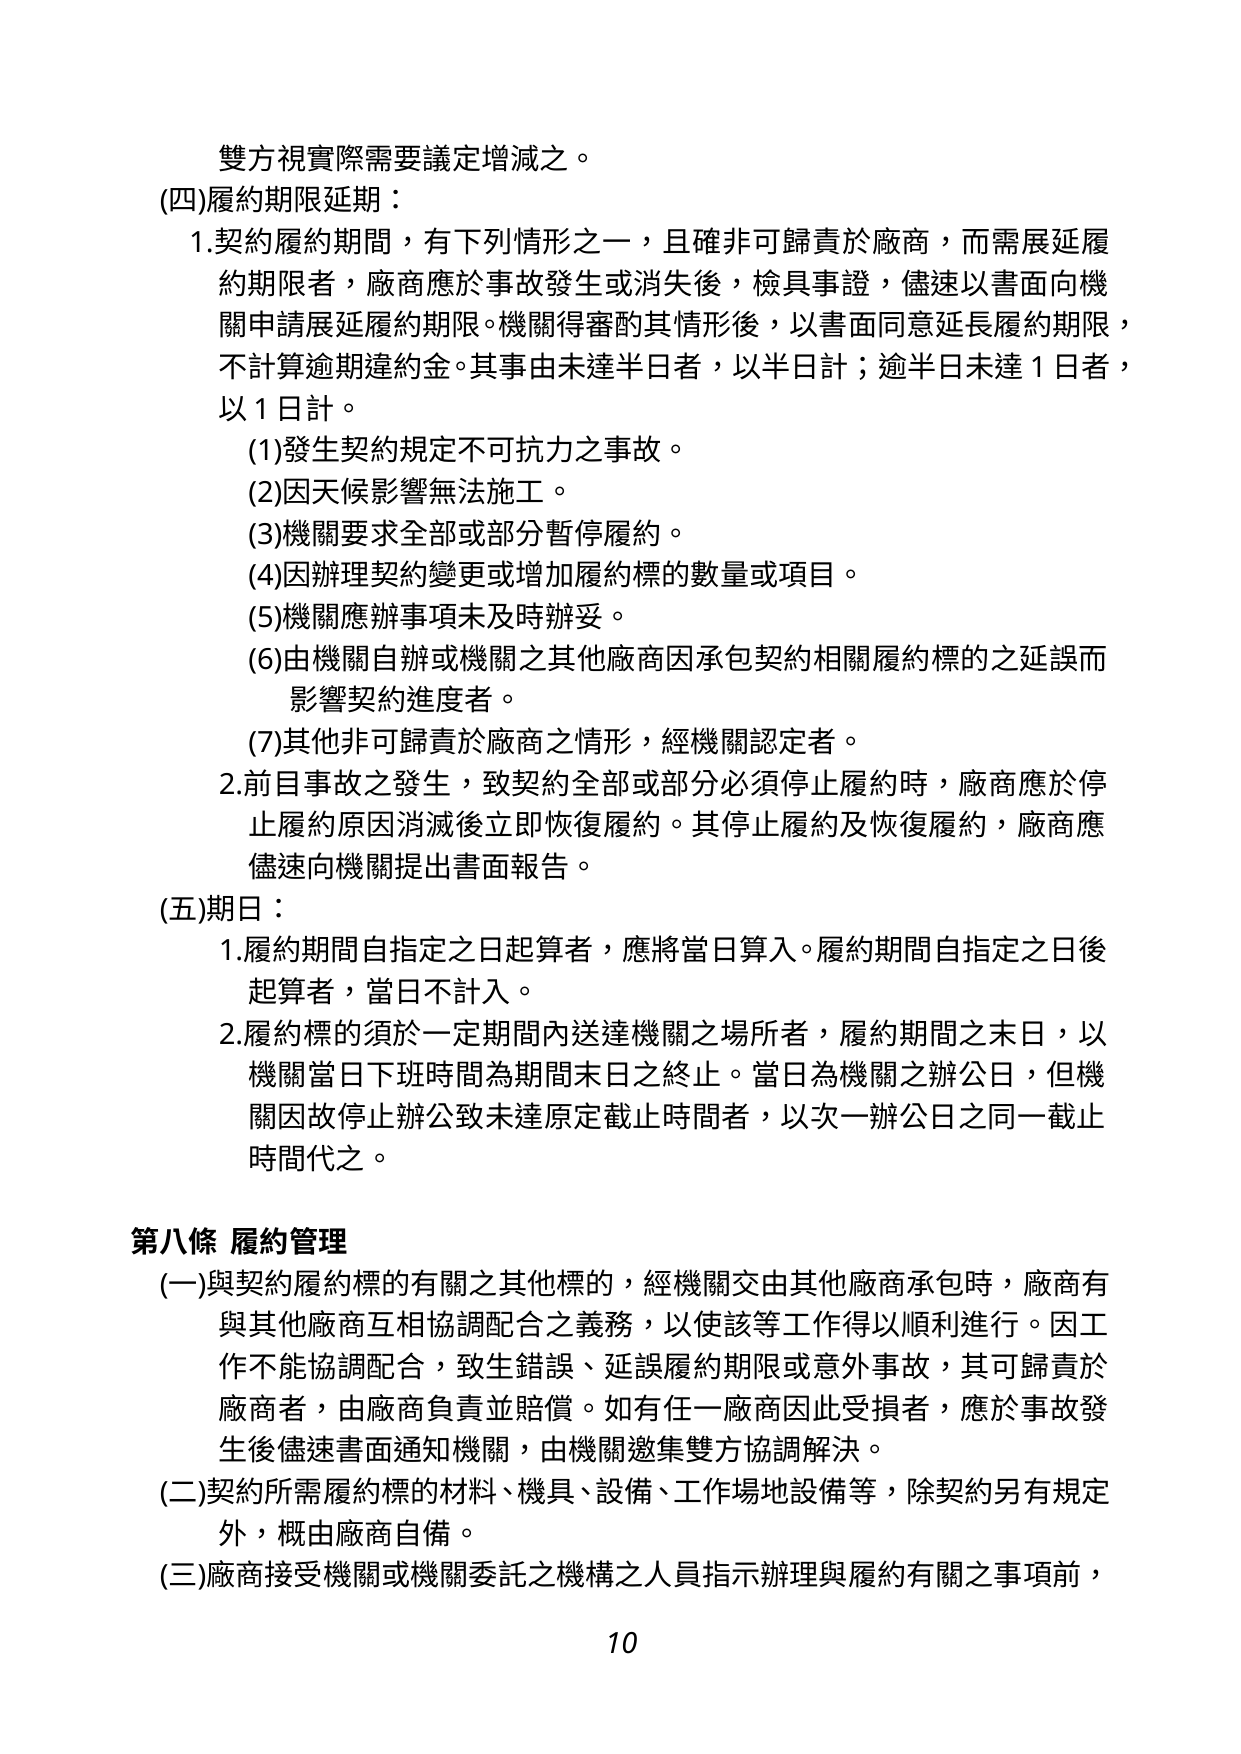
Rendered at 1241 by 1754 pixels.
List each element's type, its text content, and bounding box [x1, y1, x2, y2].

text 雙方視實際需要議定增減之。 [159, 136, 1110, 177]
text (一)與契約履約標的有關之其他標的，經機關交由其他廠商承包時，廠商有與其他廠商互相協調配合之義務，以使該等工作得以順利進行。因工作不能協調配合，致生錯誤、延誤履約期限或意外事故，其可歸責於廠商者，由廠商負責並賠償。如有任一廠商因此受損者，應於事故發生後儘速書面通知機關，由機關邀集雙方協調解決。 [159, 1261, 1110, 1469]
text 1.履約期間自指定之日起算者，應將當日算入。履約期間自指定之日後起算者，當日不計入。 [218, 927, 1108, 1011]
text (2)因天候影響無法施工。 [248, 469, 1110, 511]
text (7)其他非可歸責於廠商之情形，經機關認定者。 [248, 719, 1110, 761]
text (三)廠商接受機關或機關委託之機構之人員指示辦理與履約有關之事項前，應先確認該人員係有權代表人，且所指示辦理之事項未逾越或未違反契約規定。廠商接受無權代表人之指示或逾越或違反契約規定之指示，不得用以拘束機關或減少、變更廠商應負之契約責任，機關亦不對此等指示之後果負任何責任。 [159, 1552, 1110, 1594]
text 2.履約標的須於一定期間內送達機關之場所者，履約期間之末日，以機關當日下班時間為期間末日之終止。當日為機關之辦公日，但機關因故停止辦公致未達原定截止時間者，以次一辦公日之同一截止時間代之。 [218, 1011, 1108, 1177]
text (4)因辦理契約變更或增加履約標的數量或項目。 [248, 552, 1110, 594]
text (四)履約期限延期： [159, 177, 1110, 219]
text 第八條 履約管理 [130, 1219, 1110, 1261]
text 1.契約履約期間，有下列情形之一，且確非可歸責於廠商，而需展延履約期限者，廠商應於事故發生或消失後，檢具事證，儘速以書面向機關申請展延履約期限。機關得審酌其情形後，以書面同意延長履約期限，不計算逾期違約金。其事由未達半日者，以半日計；逾半日未達1日者，以1日計。 [189, 219, 1110, 427]
text (5)機關應辦事項未及時辦妥。 [248, 594, 1110, 636]
text (二)契約所需履約標的材料、機具、設備、工作場地設備等，除契約另有規定外，概由廠商自備。 [159, 1469, 1110, 1552]
text 2.前目事故之發生，致契約全部或部分必須停止履約時，廠商應於停止履約原因消滅後立即恢復履約。其停止履約及恢復履約，廠商應儘速向機關提出書面報告。 [218, 761, 1108, 886]
text (1)發生契約規定不可抗力之事故。 [248, 427, 1110, 469]
text (6)由機關自辦或機關之其他廠商因承包契約相關履約標的之延誤而影響契約進度者。 [248, 636, 1110, 719]
text (五)期日： [159, 886, 1110, 927]
text (3)機關要求全部或部分暫停履約。 [248, 511, 1110, 552]
